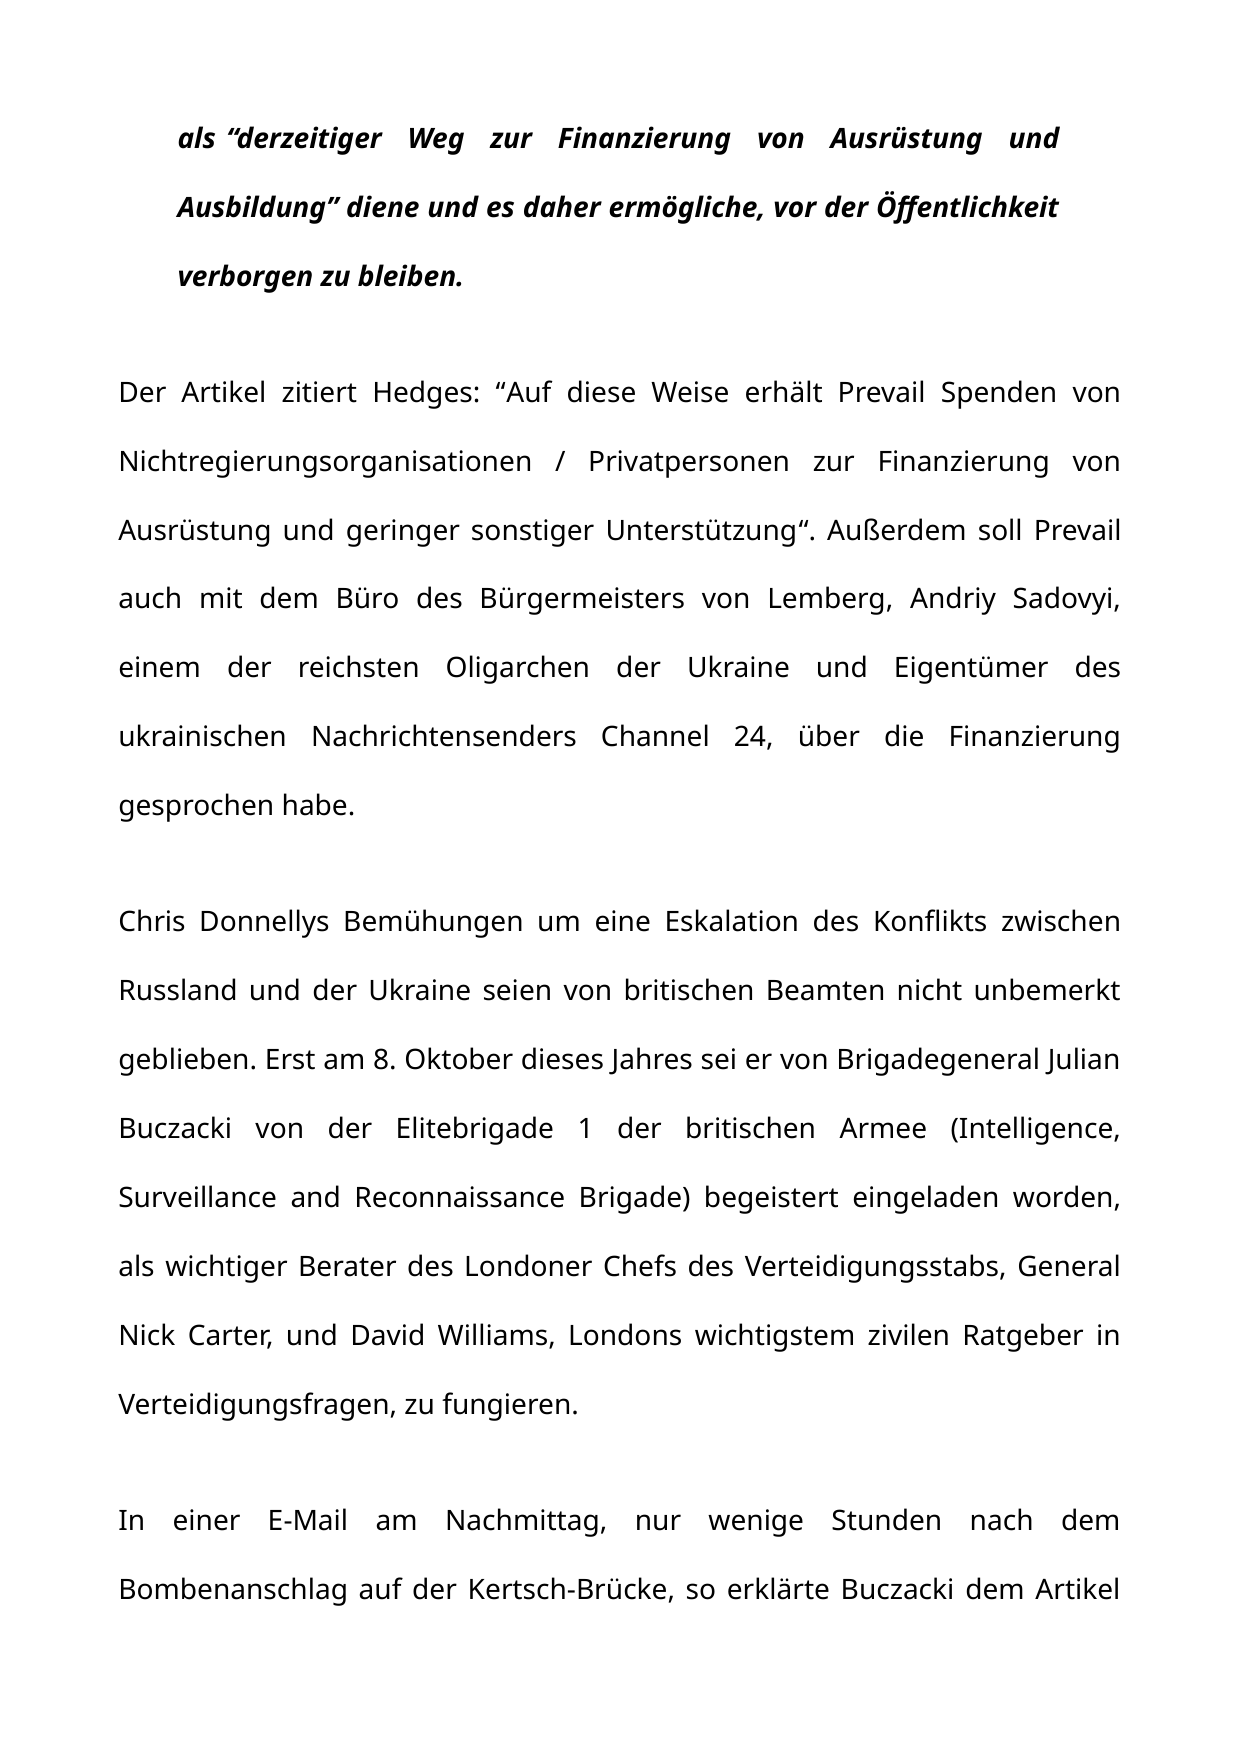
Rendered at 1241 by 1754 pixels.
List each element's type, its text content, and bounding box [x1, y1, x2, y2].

text Chris Donnellys Bemühungen um eine Eskalation des Konflikts zwischen Russland und der Ukraine seien von britischen Beamten nicht unbemerkt geblieben. Erst am 8. Oktober dieses Jahres sei er von Brigadegeneral Julian Buczacki von der Elitebrigade 1 der britischen Armee (Intelligence, Surveillance and Reconnaissance Brigade) begeistert eingeladen worden, als wichtiger Berater des Londoner Chefs des Verteidigungsstabs, General Nick Carter, und David Williams, Londons wichtigstem zivilen Ratgeber in Verteidigungsfragen, zu fungieren. [118, 901, 1122, 1422]
text Der Artikel zitiert Hedges: “Auf diese Weise erhält Prevail Spenden von Nichtregierungsorganisationen / Privatpersonen zur Finanzierung von Ausrüstung und geringer sonstiger Unterstützung“. Außerdem soll Prevail auch mit dem Büro des Bürgermeisters von Lemberg, Andriy Sadovyi, einem der reichsten Oligarchen der Ukraine und Eigentümer des ukrainischen Nachrichtensenders Channel 24, über die Finanzierung gesprochen habe. [118, 372, 1122, 824]
text als “derzeitiger Weg zur Finanzierung von Ausrüstung und Ausbildung” diene und es daher ermögliche, vor der Öffentlichkeit verborgen zu bleiben. [177, 118, 1063, 294]
text In einer E-Mail am Nachmittag, nur wenige Stunden nach dem Bombenanschlag auf der Kertsch-Brücke, so erklärte Buczacki dem Artikel [118, 1500, 1122, 1607]
